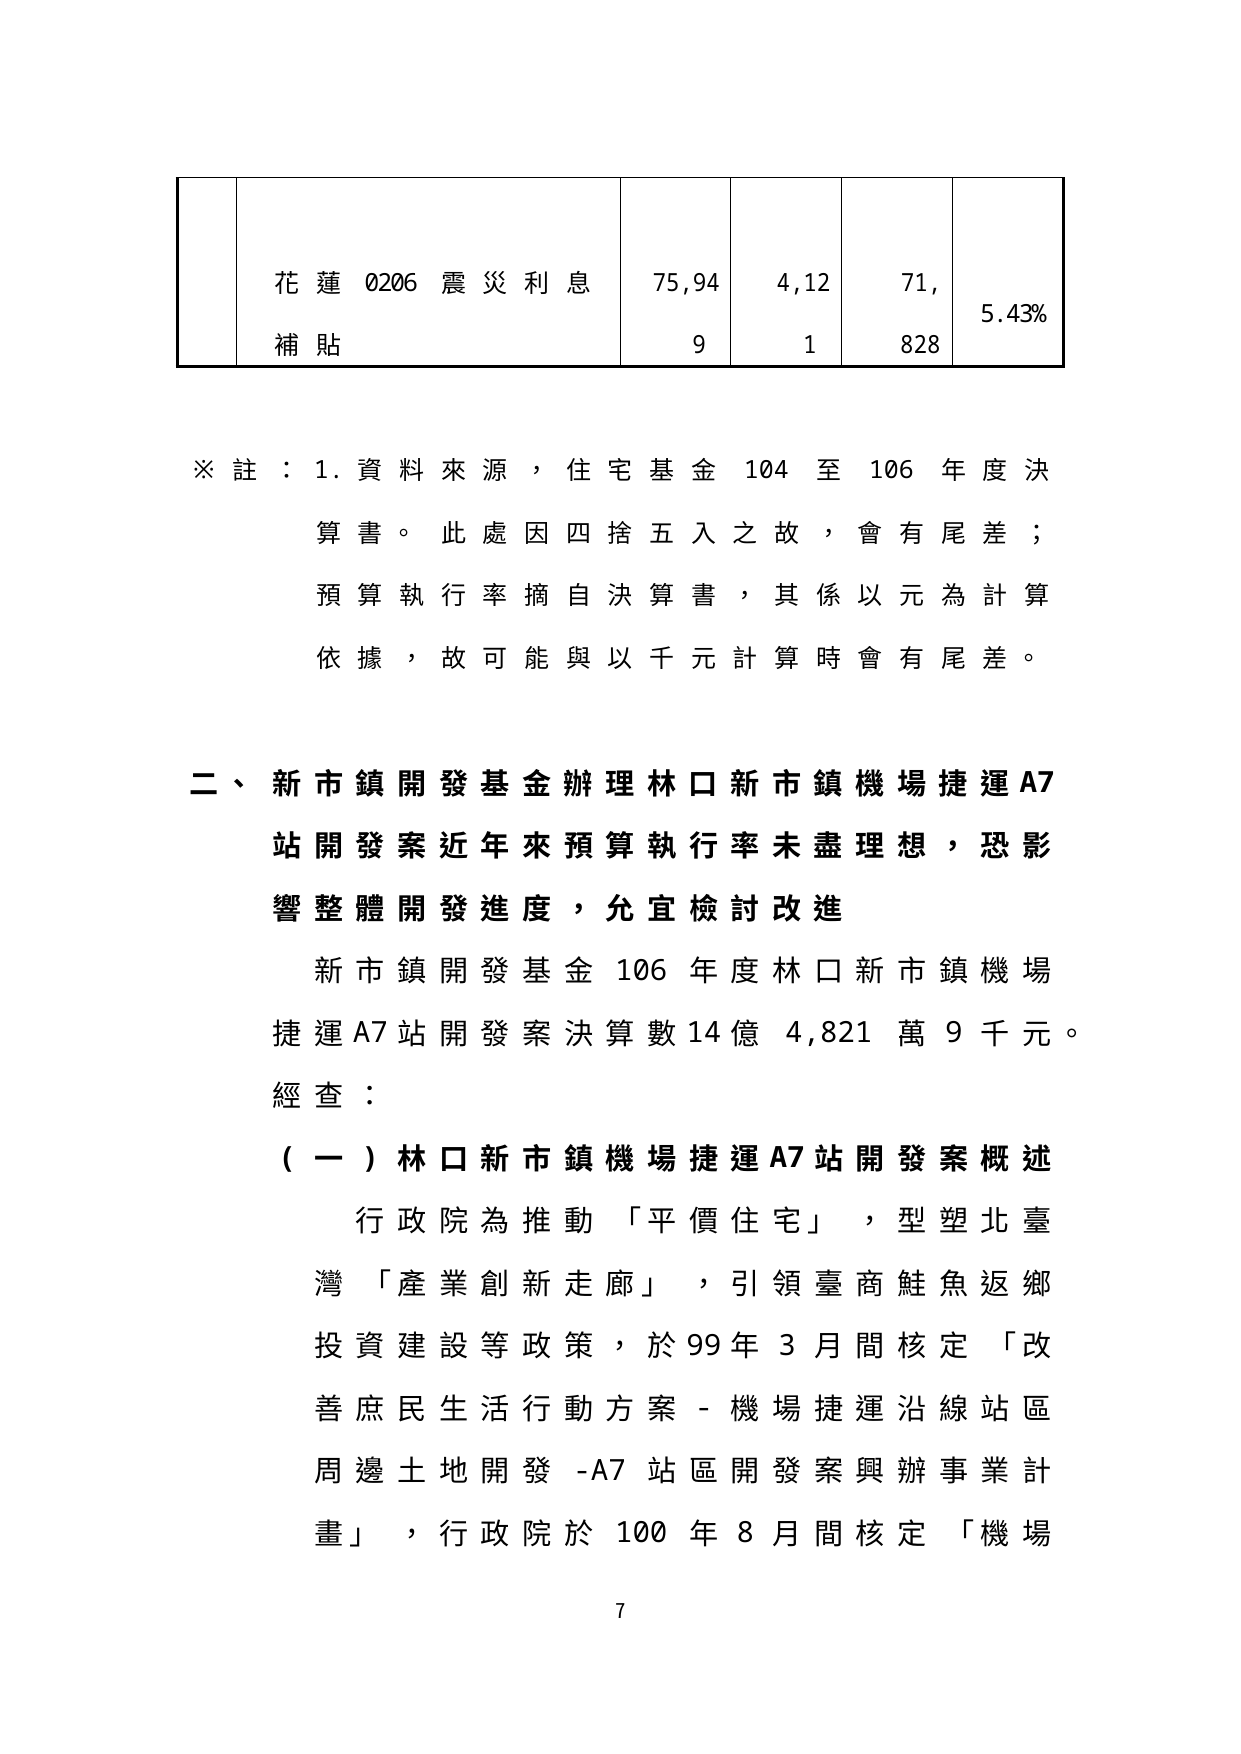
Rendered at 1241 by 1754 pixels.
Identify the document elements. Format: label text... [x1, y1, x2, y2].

text ※註：1.資料來源，住宅基金104至106年度決算書。此處因四捨五入之故，會有尾差；預算執行率摘自決算書，其係以元為計算依據，故可能與以千元計算時會有尾差。 [182, 427, 1058, 677]
text 行政院為推動「平價住宅」，型塑北臺灣「產業創新走廊」，引領臺商鮭魚返鄉投資建設等政策，於99年3月間核定「改善庶民生活行動方案-機場捷運沿線站區周邊土地開發-A7站區開發案興辦事業計畫」，行政院於100年8月間核定「機場捷運A7站區（第1期）區段徵收計畫書」，作為現行機場捷運A7站區第1期開發區開發之依據，預計開發總面積為226.78公頃，配合山坡地解編分為兩期(第1期及第2期)開發，其中第1期開發區經地籍整理後面積為184.57公頃，截至106年底已投入132億5,939萬2千元。 [271, 1177, 1058, 1552]
text 新市鎮開發基金106年度林口新市鎮機場捷運A7站開發案決算數14億4,821萬9千元。經查： [242, 927, 1058, 1115]
table_cell 花蓮0206震災利息補貼 [237, 178, 620, 365]
text (一)林口新市鎮機場捷運A7站開發案概述 [242, 1115, 1058, 1177]
table_cell 5.43% [953, 178, 1062, 365]
table_cell [179, 178, 236, 365]
table_cell 4,121 [731, 178, 841, 365]
text 二、新市鎮開發基金辦理林口新市鎮機場捷運A7站開發案近年來預算執行率未盡理想，恐影響整體開發進度，允宜檢討改進 [183, 740, 1058, 927]
table_cell 71,828 [842, 178, 952, 365]
table_cell 75,949 [621, 178, 730, 365]
